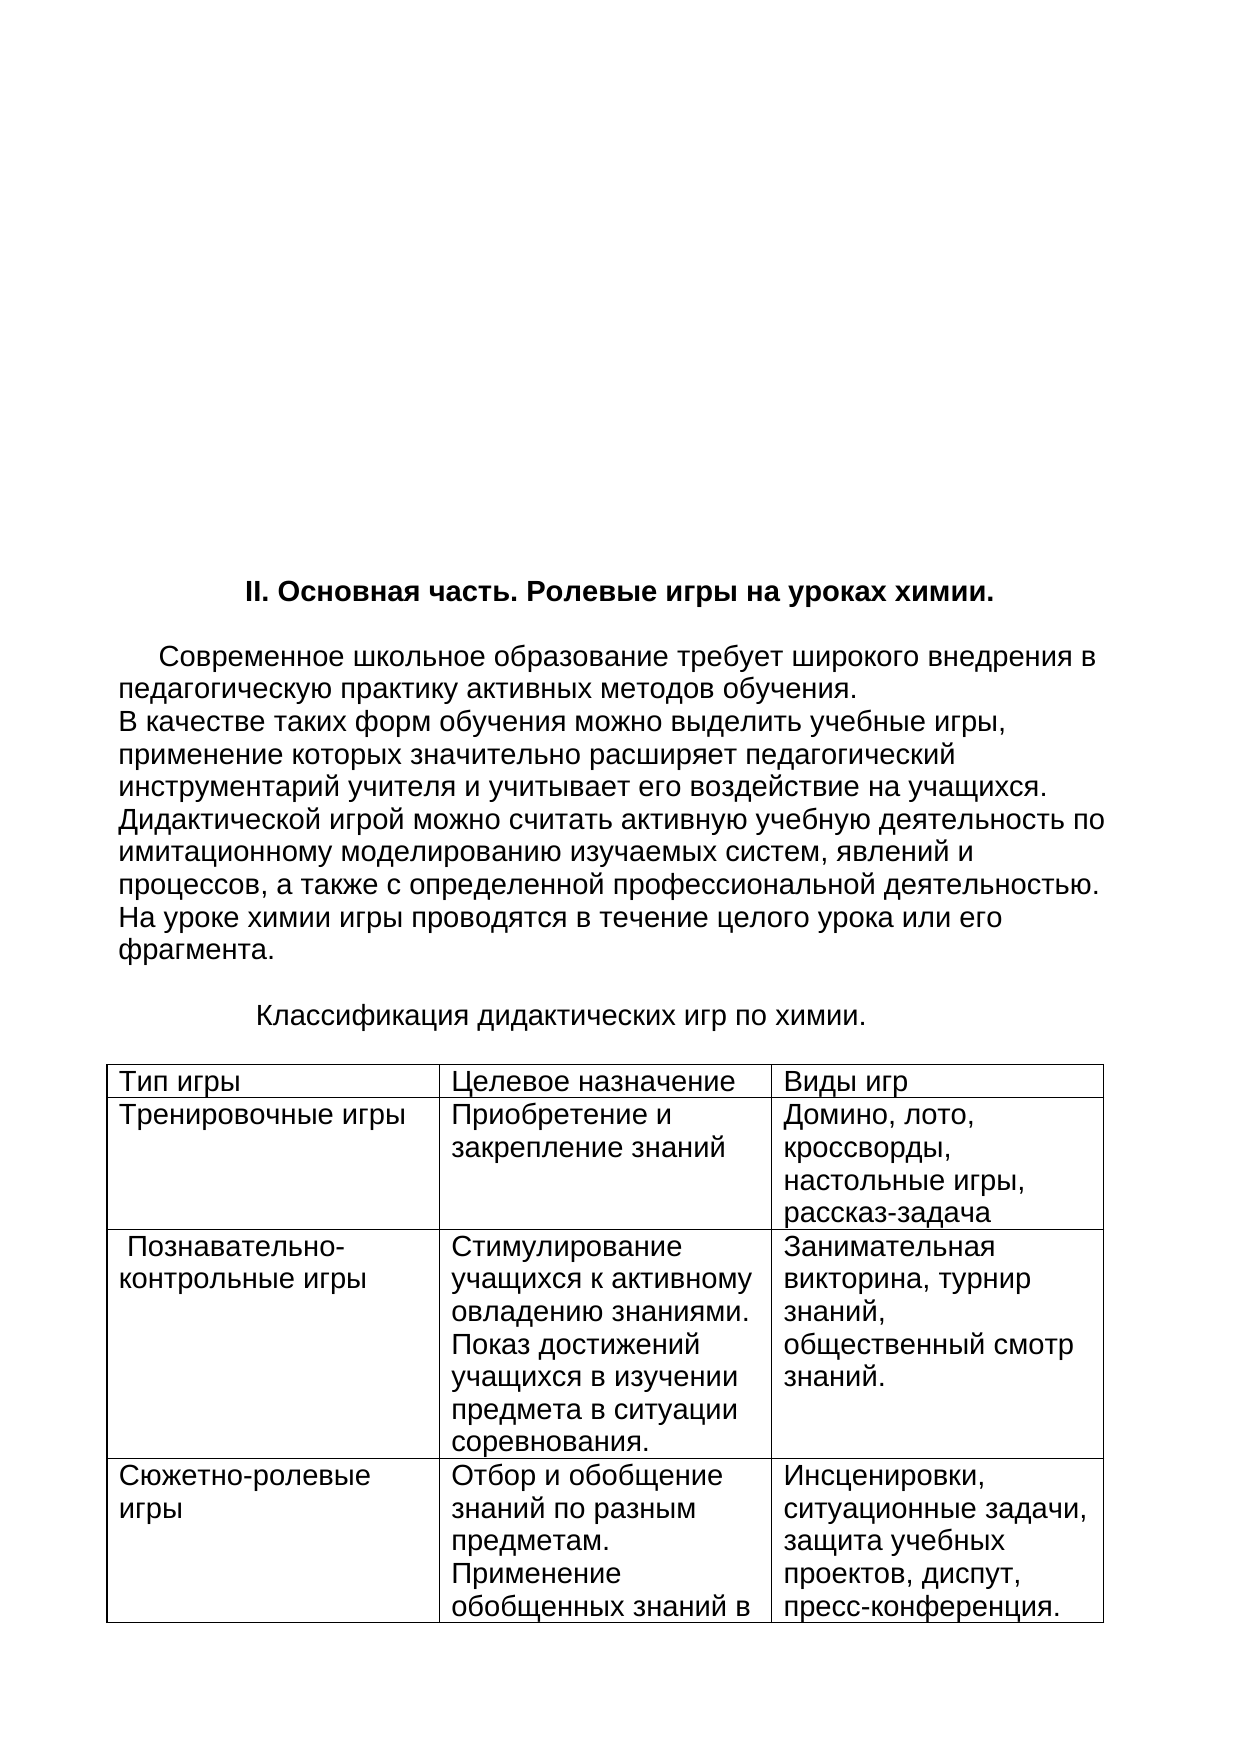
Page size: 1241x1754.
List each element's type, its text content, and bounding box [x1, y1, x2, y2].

table_cell Сюжетно-ролевые игры [108, 1459, 439, 1622]
table_cell Приобретение и закрепление знаний [440, 1098, 771, 1229]
text Дидактической игрой можно считать активную учебную деятельность по имитационному моделированию изучаемых систем, явлений и процессов, а также с определенной профессиональной деятельностью. [118, 803, 1122, 901]
table_cell Инсценировки, ситуационные задачи, защита учебных проектов, диспут, пресс-конференция. [772, 1459, 1103, 1622]
table_cell Познавательно-контрольные игры [108, 1230, 439, 1458]
table_cell Тренировочные игры [108, 1098, 439, 1229]
table_cell Занимательная викторина, турнир знаний, общественный смотр знаний. [772, 1230, 1103, 1458]
text Современное школьное образование требует широкого внедрения в педагогическую практику активных методов обучения. [118, 640, 1122, 705]
text На уроке химии игры проводятся в течение целого урока или его фрагмента. [118, 901, 1122, 966]
text II. Основная часть. Ролевые игры на уроках химии. [118, 574, 1122, 607]
table_cell Отбор и обобщение знаний по разным предметам. Применение обобщенных знаний в [440, 1459, 771, 1622]
text В качестве таких форм обучения можно выделить учебные игры, применение которых значительно расширяет педагогический инструментарий учителя и учитывает его воздействие на учащихся. [118, 705, 1122, 803]
text Классификация дидактических игр по химии. [118, 998, 1122, 1031]
table_cell Домино, лото, кроссворды, настольные игры, рассказ-задача [772, 1098, 1103, 1229]
table_header Целевое назначение [440, 1065, 771, 1097]
table_cell Стимулирование учащихся к активному овладению знаниями. Показ достижений учащихся в изучении предмета в ситуации соревнования. [440, 1230, 771, 1458]
table_header Тип игры [108, 1065, 439, 1097]
table_header Виды игр [772, 1065, 1103, 1097]
